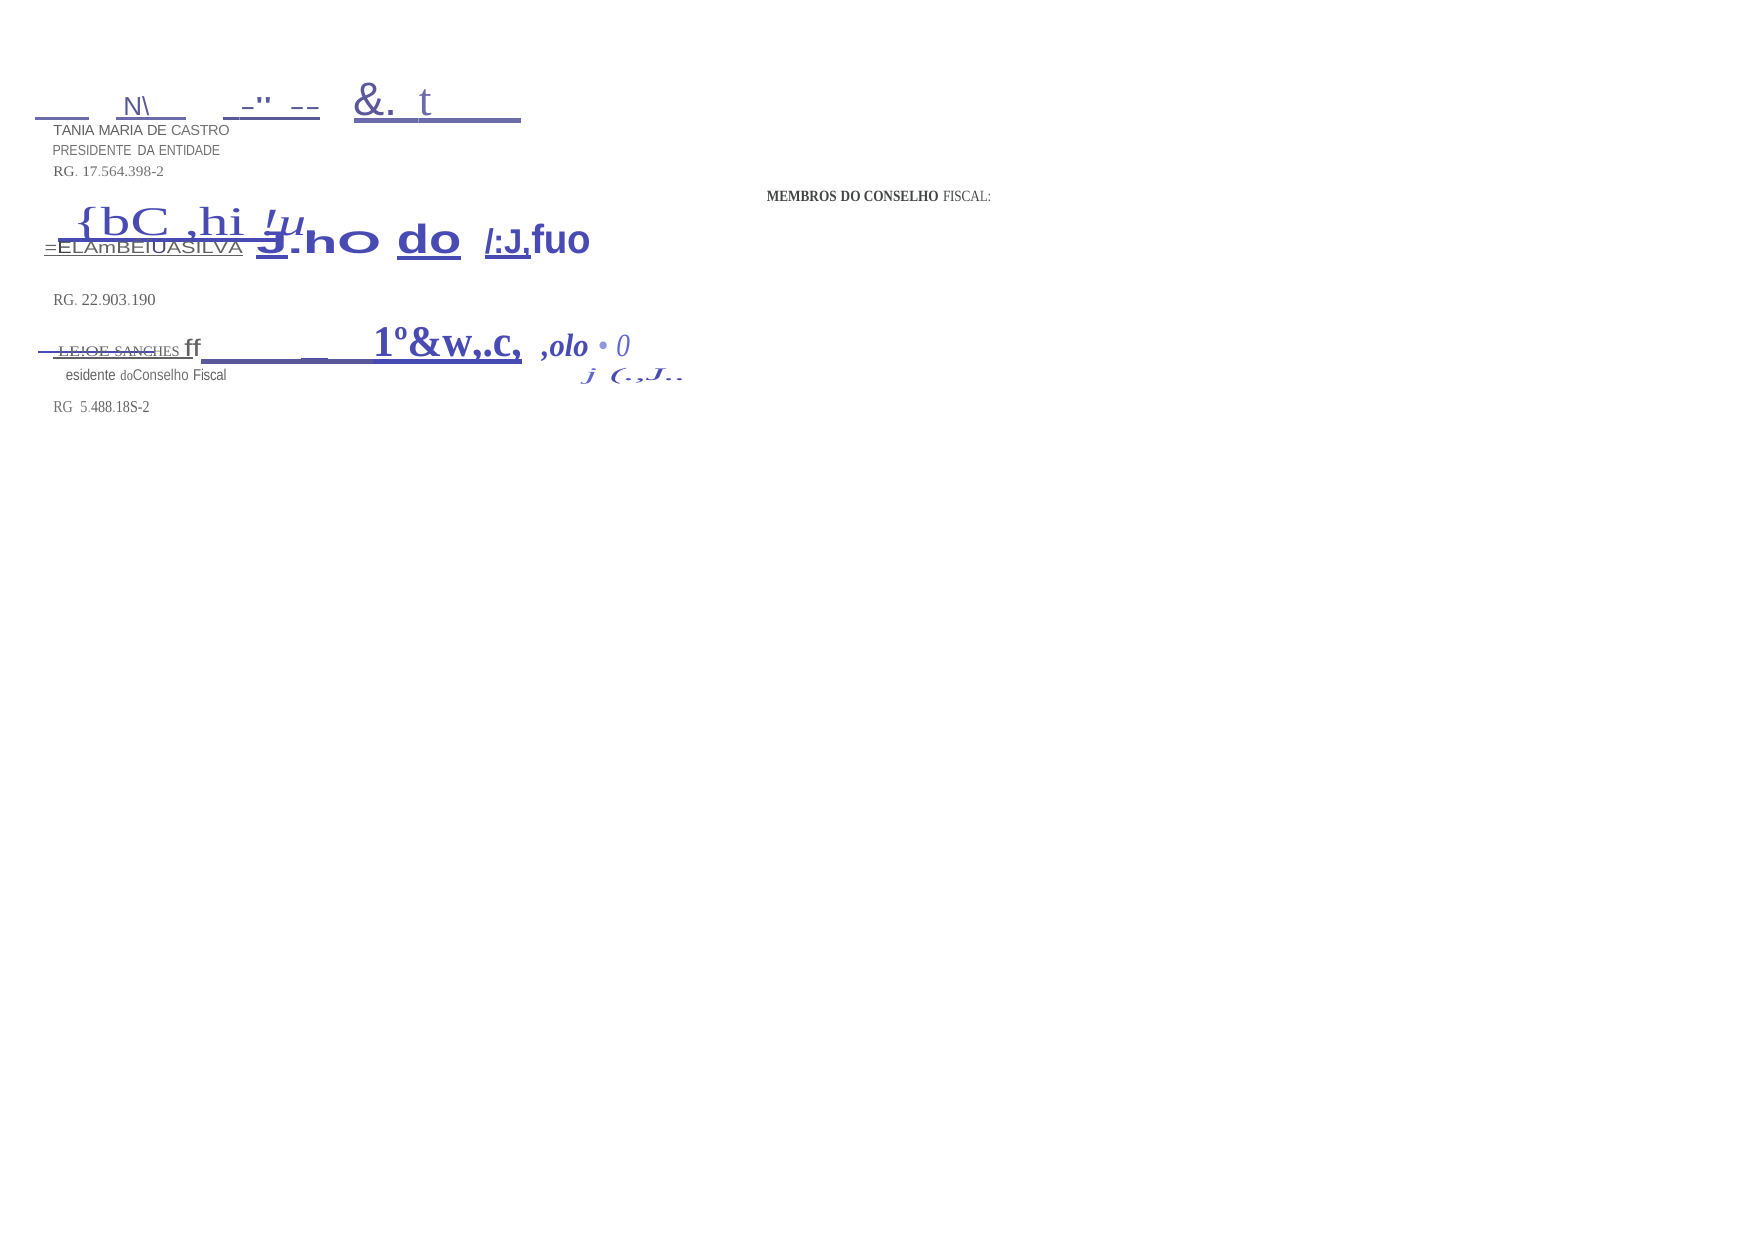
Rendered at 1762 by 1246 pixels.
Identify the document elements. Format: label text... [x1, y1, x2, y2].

text LE!OE SANCHES ff 1º&w,.c, ,olo • 0 [53, 318, 698, 366]
subtitle RG 5.488.18S-2 [53, 397, 698, 416]
text {bC ,hi !u. • [58, 199, 498, 244]
text TANIA MARIA DE CASTRO [53, 125, 698, 138]
text esidente doConselho Fiscal j (.,J.. [66, 366, 698, 384]
text N\ -" -- &. t [34, 76, 698, 125]
subtitle RG. 22.903.190 [53, 290, 698, 309]
text RG. 17.564.398-2 [53, 162, 698, 179]
text =ELAmBÊÍÚASILVA J.hO do /:J,fuo [44, 215, 698, 262]
text PRESIDENTE DA ENTIDADE [52, 141, 698, 158]
text MEMBROS DO CONSELHO FISCAL: [767, 187, 1509, 205]
